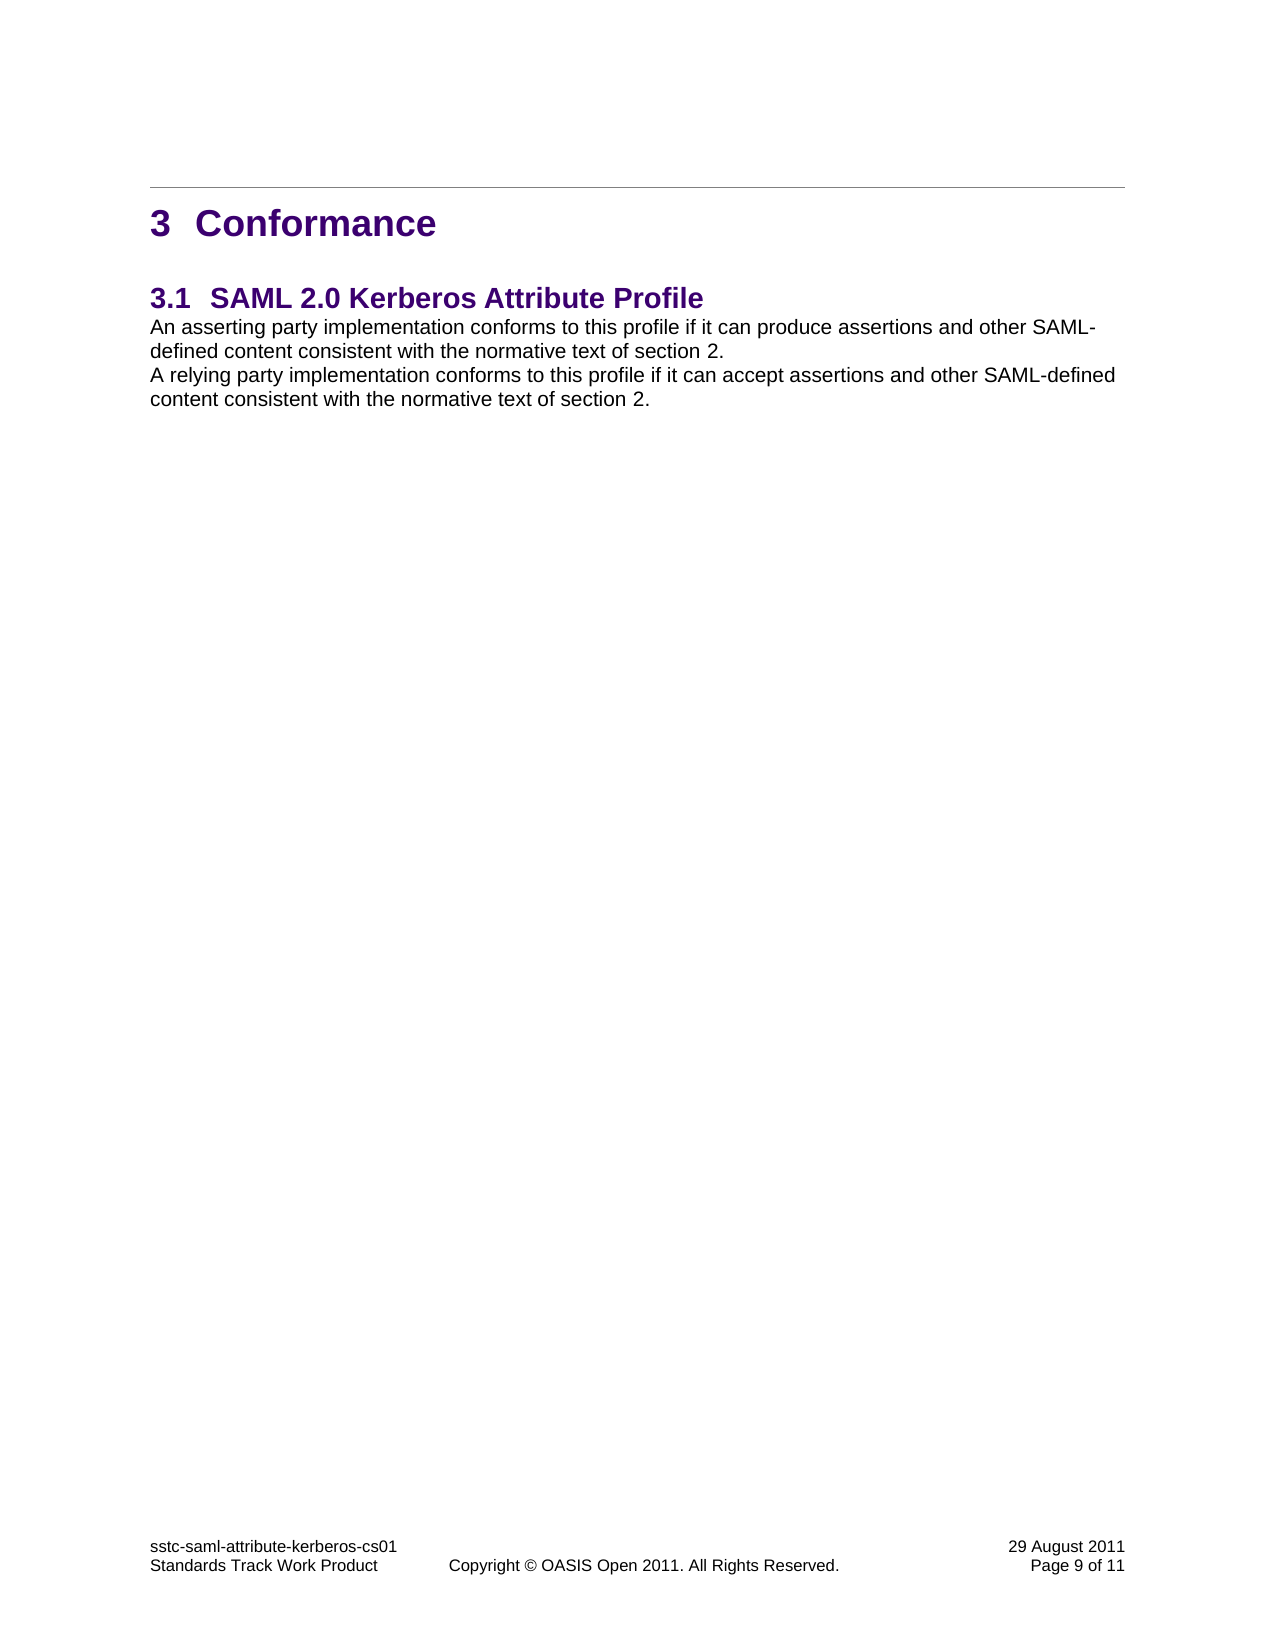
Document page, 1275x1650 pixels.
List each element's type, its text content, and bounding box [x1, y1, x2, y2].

subtitle Conformance [150, 188, 1125, 244]
text A relying party implementation conforms to this profile if it can accept assertions and other SAML-defined content consistent with the normative text of section 2. [150, 363, 1125, 411]
subtitle SAML 2.0 Kerberos Attribute Profile [150, 281, 1125, 315]
text An asserting party implementation conforms to this profile if it can produce assertions and other SAML-defined content consistent with the normative text of section 2. [150, 315, 1125, 363]
